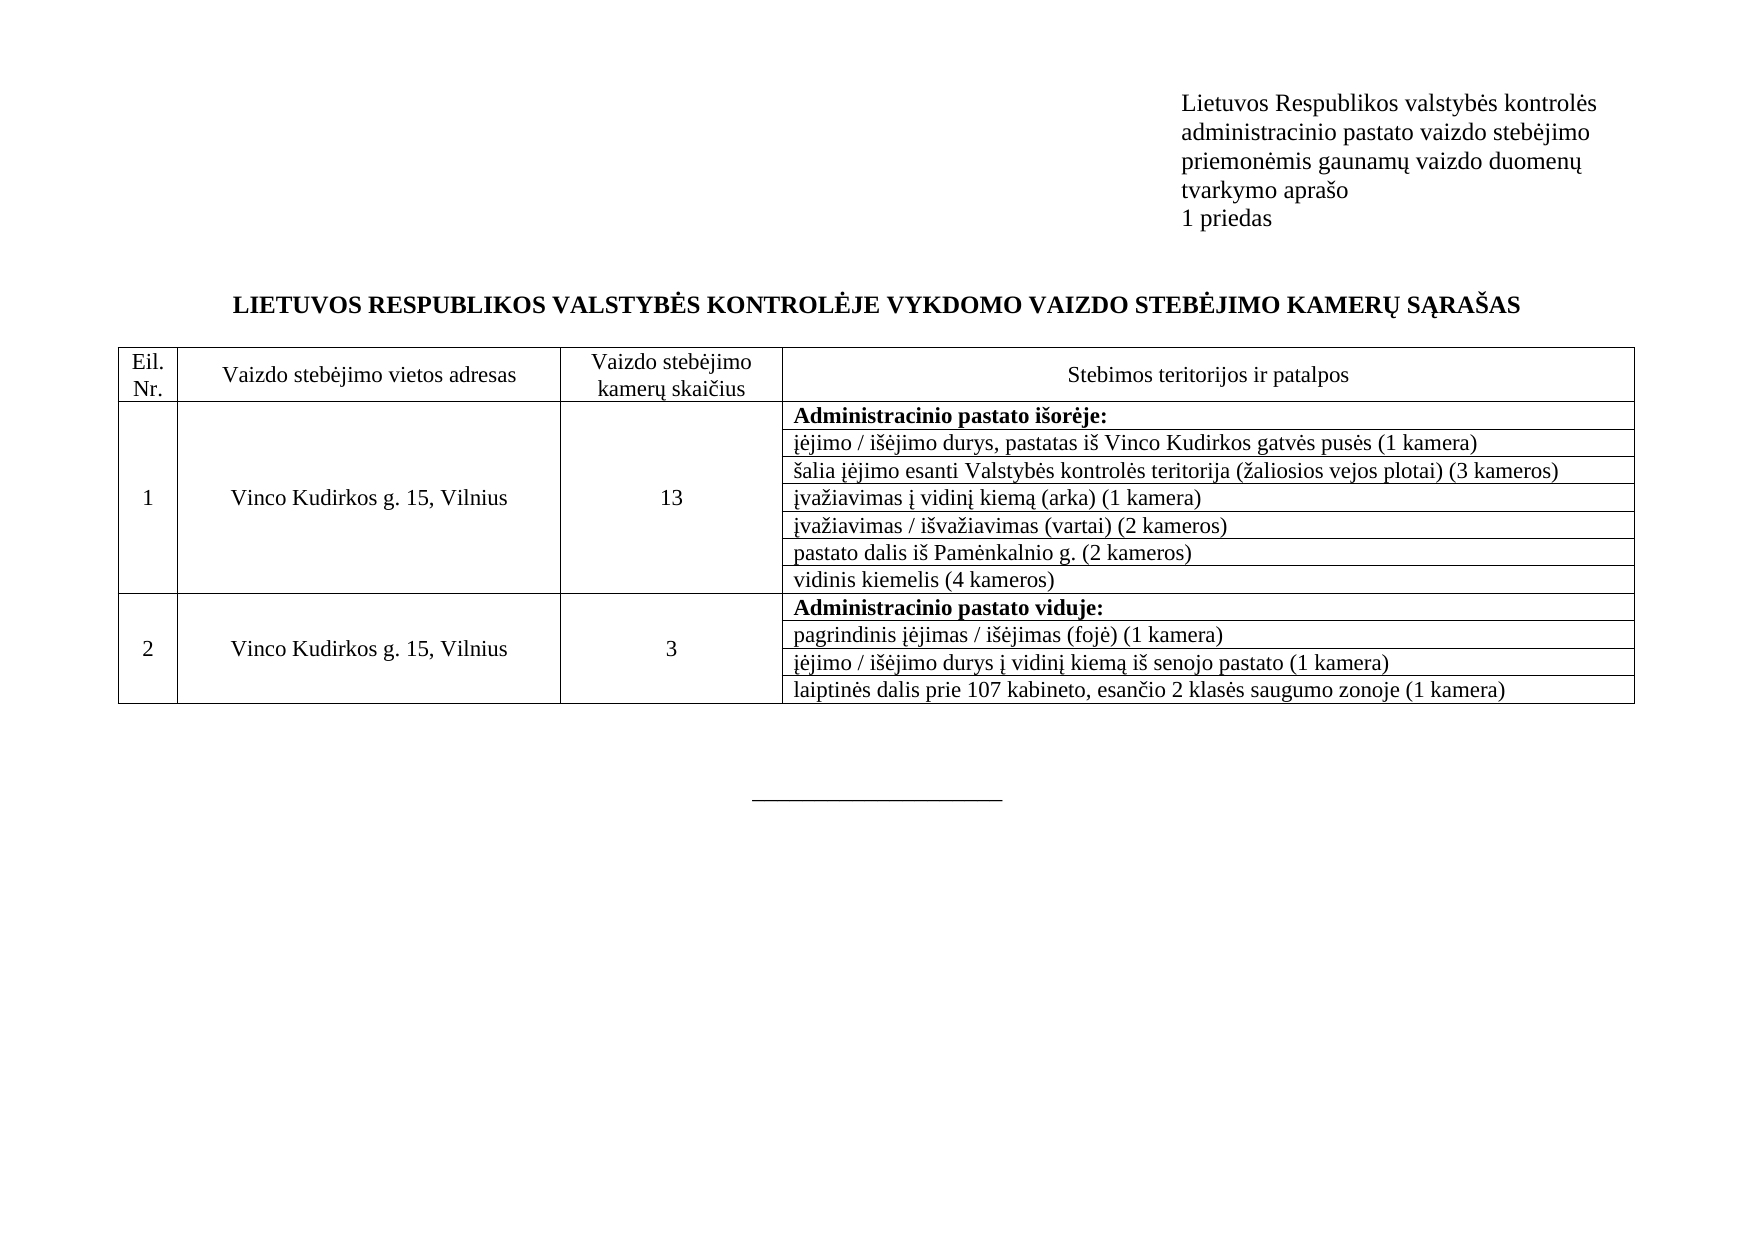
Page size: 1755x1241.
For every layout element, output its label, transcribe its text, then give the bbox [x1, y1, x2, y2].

table_cell įvažiavimas į vidinį kiemą (arka) (1 kamera) [783, 484, 1634, 511]
table_cell laiptinės dalis prie 107 kabineto, esančio 2 klasės saugumo zonoje (1 kamera) [783, 676, 1634, 702]
table_cell Administracinio pastato viduje: [783, 594, 1634, 620]
table_cell pagrindinis įėjimas / išėjimas (fojė) (1 kamera) [783, 621, 1634, 648]
text Lietuvos Respublikos valstybės kontrolės administracinio pastato vaizdo stebėjimo priemonėmis gaunamų vaizdo duomenų tvarkymo aprašo [1181, 88, 1636, 203]
text ____________________ [118, 775, 1636, 804]
table_cell Administracinio pastato išorėje: [783, 402, 1634, 428]
table_cell įvažiavimas / išvažiavimas (vartai) (2 kameros) [783, 512, 1634, 538]
table_cell 1 [119, 402, 177, 593]
table_cell 3 [561, 594, 782, 702]
table_cell įėjimo / išėjimo durys į vidinį kiemą iš senojo pastato (1 kamera) [783, 649, 1634, 675]
table_cell Vinco Kudirkos g. 15, Vilnius [178, 402, 560, 593]
table_cell šalia įėjimo esanti Valstybės kontrolės teritorija (žaliosios vejos plotai) (3 kameros) [783, 457, 1634, 483]
table_header Vaizdo stebėjimo vietos adresas [178, 348, 560, 401]
table_cell įėjimo / išėjimo durys, pastatas iš Vinco Kudirkos gatvės pusės (1 kamera) [783, 430, 1634, 456]
table_header Stebimos teritorijos ir patalpos [783, 348, 1634, 401]
table_cell vidinis kiemelis (4 kameros) [783, 566, 1634, 593]
table_cell pastato dalis iš Pamėnkalnio g. (2 kameros) [783, 539, 1634, 565]
table_header Eil. Nr. [119, 348, 177, 401]
table_cell 13 [561, 402, 782, 593]
text 1 priedas [1181, 203, 1636, 232]
table_header Vaizdo stebėjimo kamerų skaičius [561, 348, 782, 401]
table_cell 2 [119, 594, 177, 702]
table_cell Vinco Kudirkos g. 15, Vilnius [178, 594, 560, 702]
text LIETUVOS RESPUBLIKOS VALSTYBĖS KONTROLĖJE VYKDOMO VAIZDO STEBĖJIMO KAMERŲ SĄRAŠAS [118, 290, 1636, 318]
